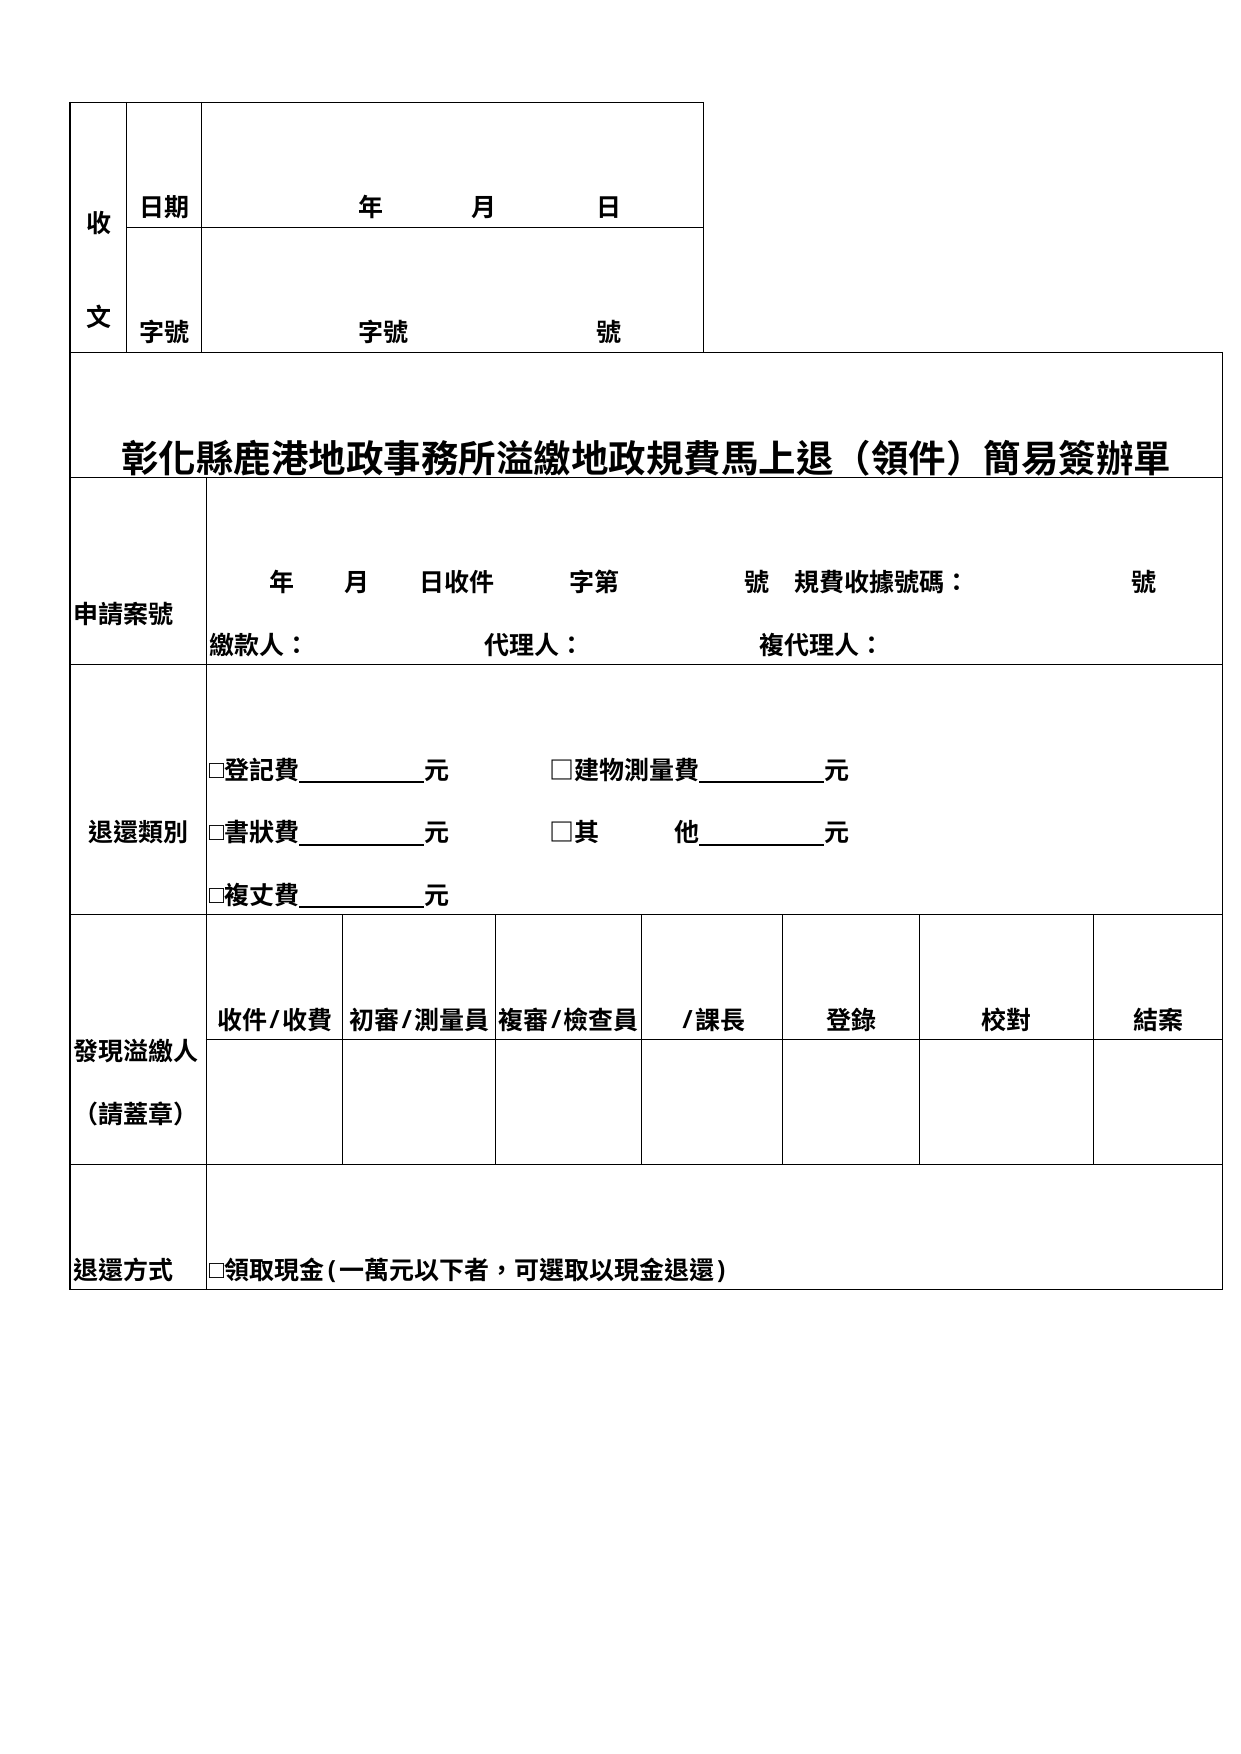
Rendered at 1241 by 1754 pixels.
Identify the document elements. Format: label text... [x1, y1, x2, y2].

table_cell [1094, 227, 1123, 352]
table_cell [920, 1040, 1093, 1164]
table_cell □登記費 元 □建物測量費 元 □書狀費 元 □其 他 元 □複丈費 元 [207, 665, 1222, 914]
table_cell 發現溢繳人（請蓋章） [71, 915, 206, 1164]
table_cell 退還方式 [71, 1165, 206, 1289]
table_header [924, 102, 960, 227]
table_header [704, 102, 783, 227]
table_header [1124, 102, 1222, 227]
table_cell 校對 [920, 915, 1093, 1039]
table_cell [783, 227, 919, 352]
table_cell [343, 1040, 495, 1164]
table_cell [1094, 1040, 1222, 1164]
table_cell [496, 1040, 641, 1164]
table_cell [642, 1040, 782, 1164]
table_cell [1124, 227, 1222, 352]
table_cell 退還類別 [71, 665, 206, 914]
table_header [1094, 102, 1123, 227]
table_cell [960, 227, 1094, 352]
table_cell 複審/檢查員 [496, 915, 641, 1039]
table_cell 字號 [127, 228, 201, 352]
table_header 收 文 [71, 103, 126, 352]
table_cell /課長 [642, 915, 782, 1039]
table_cell 字號 號 [202, 228, 703, 352]
table_cell 初審/測量員 [343, 915, 495, 1039]
table_cell 彰化縣鹿港地政事務所溢繳地政規費馬上退（領件）簡易簽辦單 [71, 353, 1222, 477]
table_cell [919, 227, 924, 352]
table_cell [924, 227, 960, 352]
table_cell □領取現金(一萬元以下者，可選取以現金退還) [207, 1165, 1222, 1289]
table_cell [704, 227, 783, 352]
table_cell 登錄 [783, 915, 919, 1039]
table_cell [207, 1040, 342, 1164]
table_cell 申請案號 [71, 478, 206, 664]
table_cell 結案 [1094, 915, 1222, 1039]
table_header 日期 [127, 103, 201, 227]
table_header [960, 102, 1094, 227]
table_cell 年 月 日收件 字第 號 規費收據號碼： 號 繳款人： 代理人： 複代理人： [207, 478, 1222, 664]
table_header 年 月 日 [202, 103, 703, 227]
table_cell 收件/收費 [207, 915, 342, 1039]
table_header [919, 102, 924, 227]
table_header [783, 102, 919, 227]
table_cell [783, 1040, 919, 1164]
